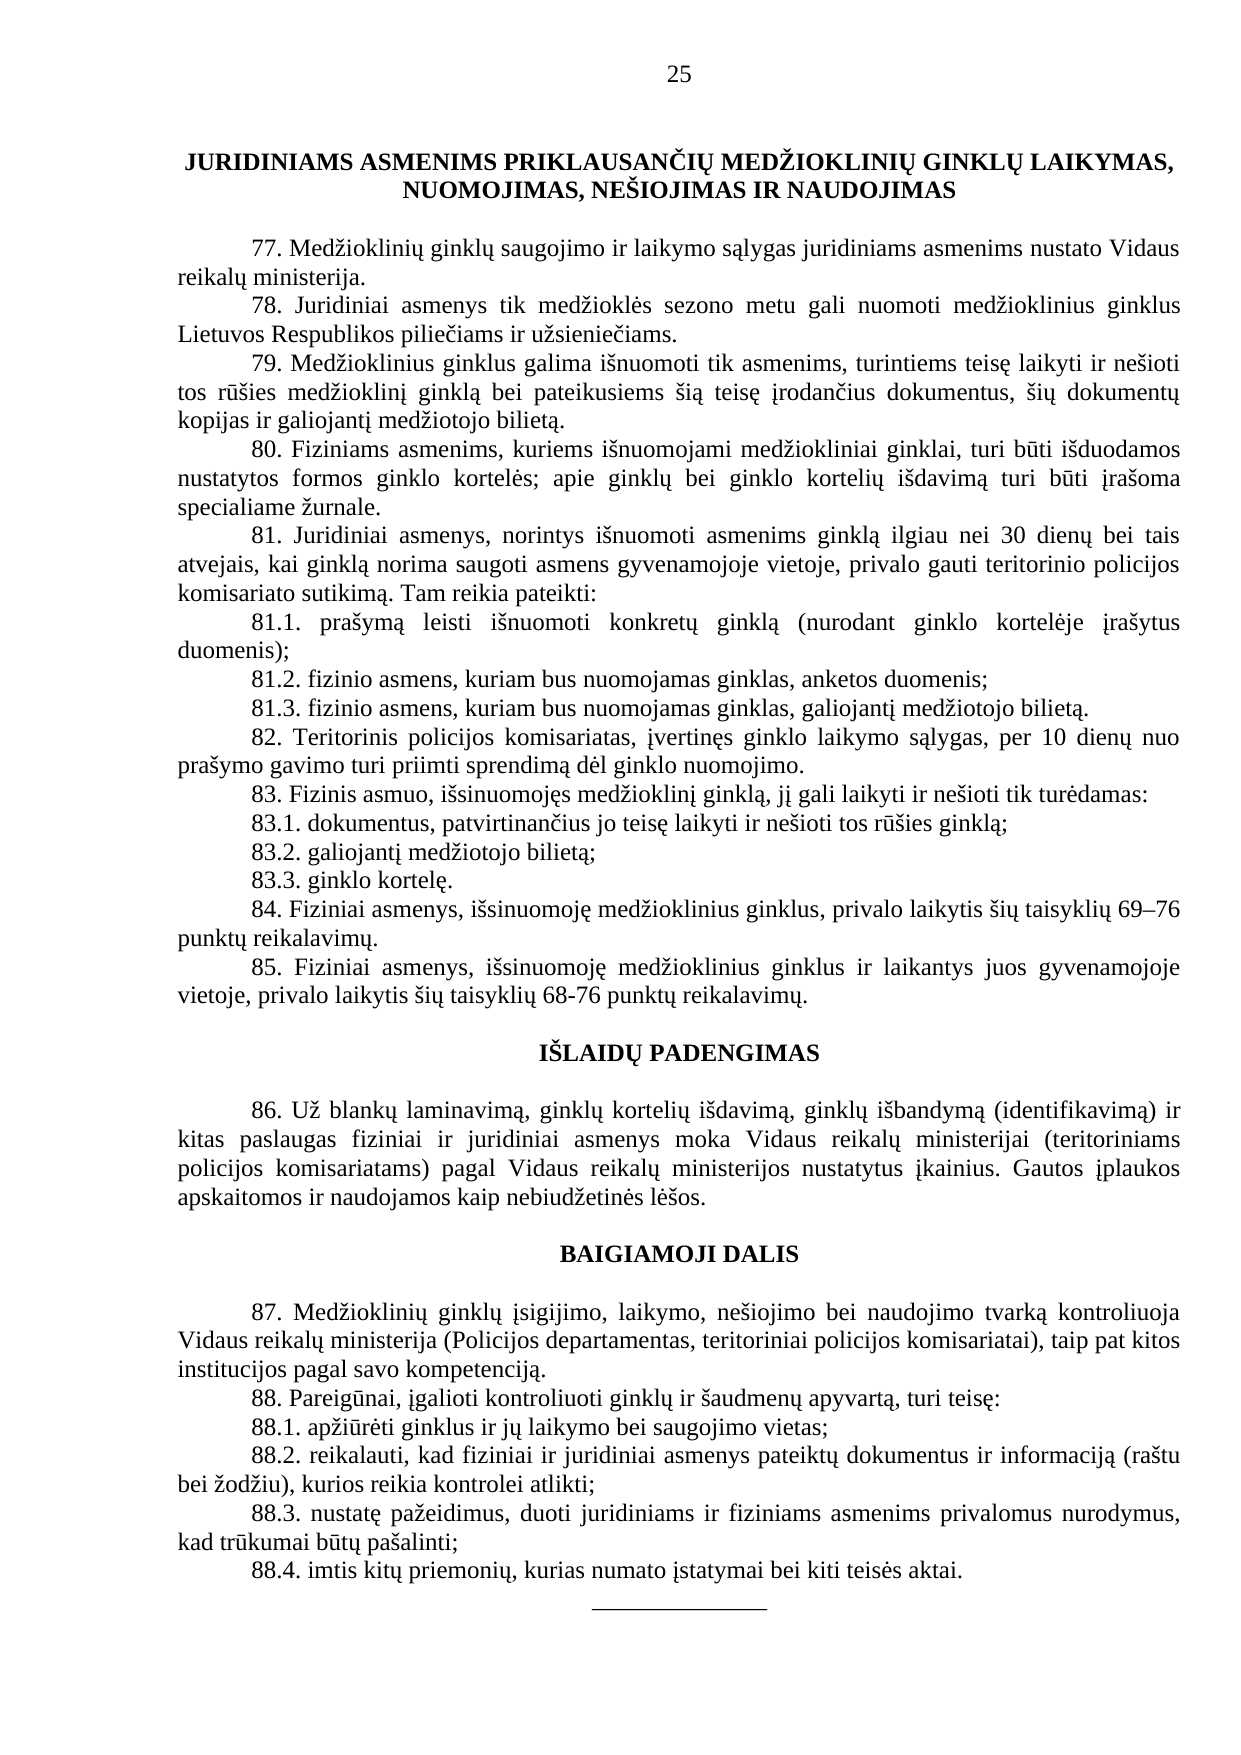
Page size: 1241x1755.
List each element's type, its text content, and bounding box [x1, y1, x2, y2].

text 78. Juridiniai asmenys tik medžioklės sezono metu gali nuomoti medžioklinius ginklus Lietuvos Respublikos piliečiams ir užsieniečiams. [177, 291, 1181, 348]
text 80. Fiziniams asmenims, kuriems išnuomojami medžiokliniai ginklai, turi būti išduodamos nustatytos formos ginklo kortelės; apie ginklų bei ginklo kortelių išdavimą turi būti įrašoma specialiame žurnale. [177, 434, 1181, 521]
text 81.3. fizinio asmens, kuriam bus nuomojamas ginklas, galiojantį medžiotojo bilietą. [177, 693, 1181, 722]
text Baigiamoji dalis [177, 1239, 1181, 1268]
text 86. Už blankų laminavimą, ginklų kortelių išdavimą, ginklų išbandymą (identifikavimą) ir kitas paslaugas fiziniai ir juridiniai asmenys moka Vidaus reikalų ministerijai (teritoriniams policijos komisariatams) pagal Vidaus reikalų ministerijos nustatytus įkainius. Gautos įplaukos apskaitomos ir naudojamos kaip nebiudžetinės lėšos. [177, 1096, 1181, 1211]
text 85. Fiziniai asmenys, išsinuomoję medžioklinius ginklus ir laikantys juos gyvenamojoje vietoje, privalo laikytis šių taisyklių 68-76 punktų reikalavimų. [177, 952, 1181, 1009]
text 83. Fizinis asmuo, išsinuomojęs medžioklinį ginklą, jį gali laikyti ir nešioti tik turėdamas: [177, 779, 1181, 808]
text 88.1. apžiūrėti ginklus ir jų laikymo bei saugojimo vietas; [177, 1412, 1181, 1441]
text 87. Medžioklinių ginklų įsigijimo, laikymo, nešiojimo bei naudojimo tvarką kontroliuoja Vidaus reikalų ministerija (Policijos departamentas, teritoriniai policijos komisariatai), taip pat kitos institucijos pagal savo kompetenciją. [177, 1297, 1181, 1383]
text 77. Medžioklinių ginklų saugojimo ir laikymo sąlygas juridiniams asmenims nustato Vidaus reikalų ministerija. [177, 233, 1181, 291]
text Išlaidų padengimas [177, 1038, 1181, 1067]
text Juridiniams asmenims priklausančių medžioklinių ginklų laikymas, nuomojimas, nešiojimas ir naudojimas [177, 147, 1181, 204]
text 82. Teritorinis policijos komisariatas, įvertinęs ginklo laikymo sąlygas, per 10 dienų nuo prašymo gavimo turi priimti sprendimą dėl ginklo nuomojimo. [177, 722, 1181, 779]
text 81.2. fizinio asmens, kuriam bus nuomojamas ginklas, anketos duomenis; [177, 664, 1181, 693]
text ______________ [177, 1584, 1181, 1613]
text 81. Juridiniai asmenys, norintys išnuomoti asmenims ginklą ilgiau nei 30 dienų bei tais atvejais, kai ginklą norima saugoti asmens gyvenamojoje vietoje, privalo gauti teritorinio policijos komisariato sutikimą. Tam reikia pateikti: [177, 521, 1181, 607]
text 83.1. dokumentus, patvirtinančius jo teisę laikyti ir nešioti tos rūšies ginklą; [177, 808, 1181, 837]
text 83.3. ginklo kortelę. [177, 866, 1181, 894]
text 88.3. nustatę pažeidimus, duoti juridiniams ir fiziniams asmenims privalomus nurodymus, kad trūkumai būtų pašalinti; [177, 1498, 1181, 1556]
text 84. Fiziniai asmenys, išsinuomoję medžioklinius ginklus, privalo laikytis šių taisyklių 69–76 punktų reikalavimų. [177, 894, 1181, 952]
text 88.4. imtis kitų priemonių, kurias numato įstatymai bei kiti teisės aktai. [177, 1556, 1181, 1584]
text 79. Medžioklinius ginklus galima išnuomoti tik asmenims, turintiems teisę laikyti ir nešioti tos rūšies medžioklinį ginklą bei pateikusiems šią teisę įrodančius dokumentus, šių dokumentų kopijas ir galiojantį medžiotojo bilietą. [177, 348, 1181, 434]
text 81.1. prašymą leisti išnuomoti konkretų ginklą (nurodant ginklo kortelėje įrašytus duomenis); [177, 607, 1181, 664]
text 88. Pareigūnai, įgalioti kontroliuoti ginklų ir šaudmenų apyvartą, turi teisę: [177, 1383, 1181, 1412]
text 88.2. reikalauti, kad fiziniai ir juridiniai asmenys pateiktų dokumentus ir informaciją (raštu bei žodžiu), kurios reikia kontrolei atlikti; [177, 1441, 1181, 1498]
text 83.2. galiojantį medžiotojo bilietą; [177, 837, 1181, 866]
